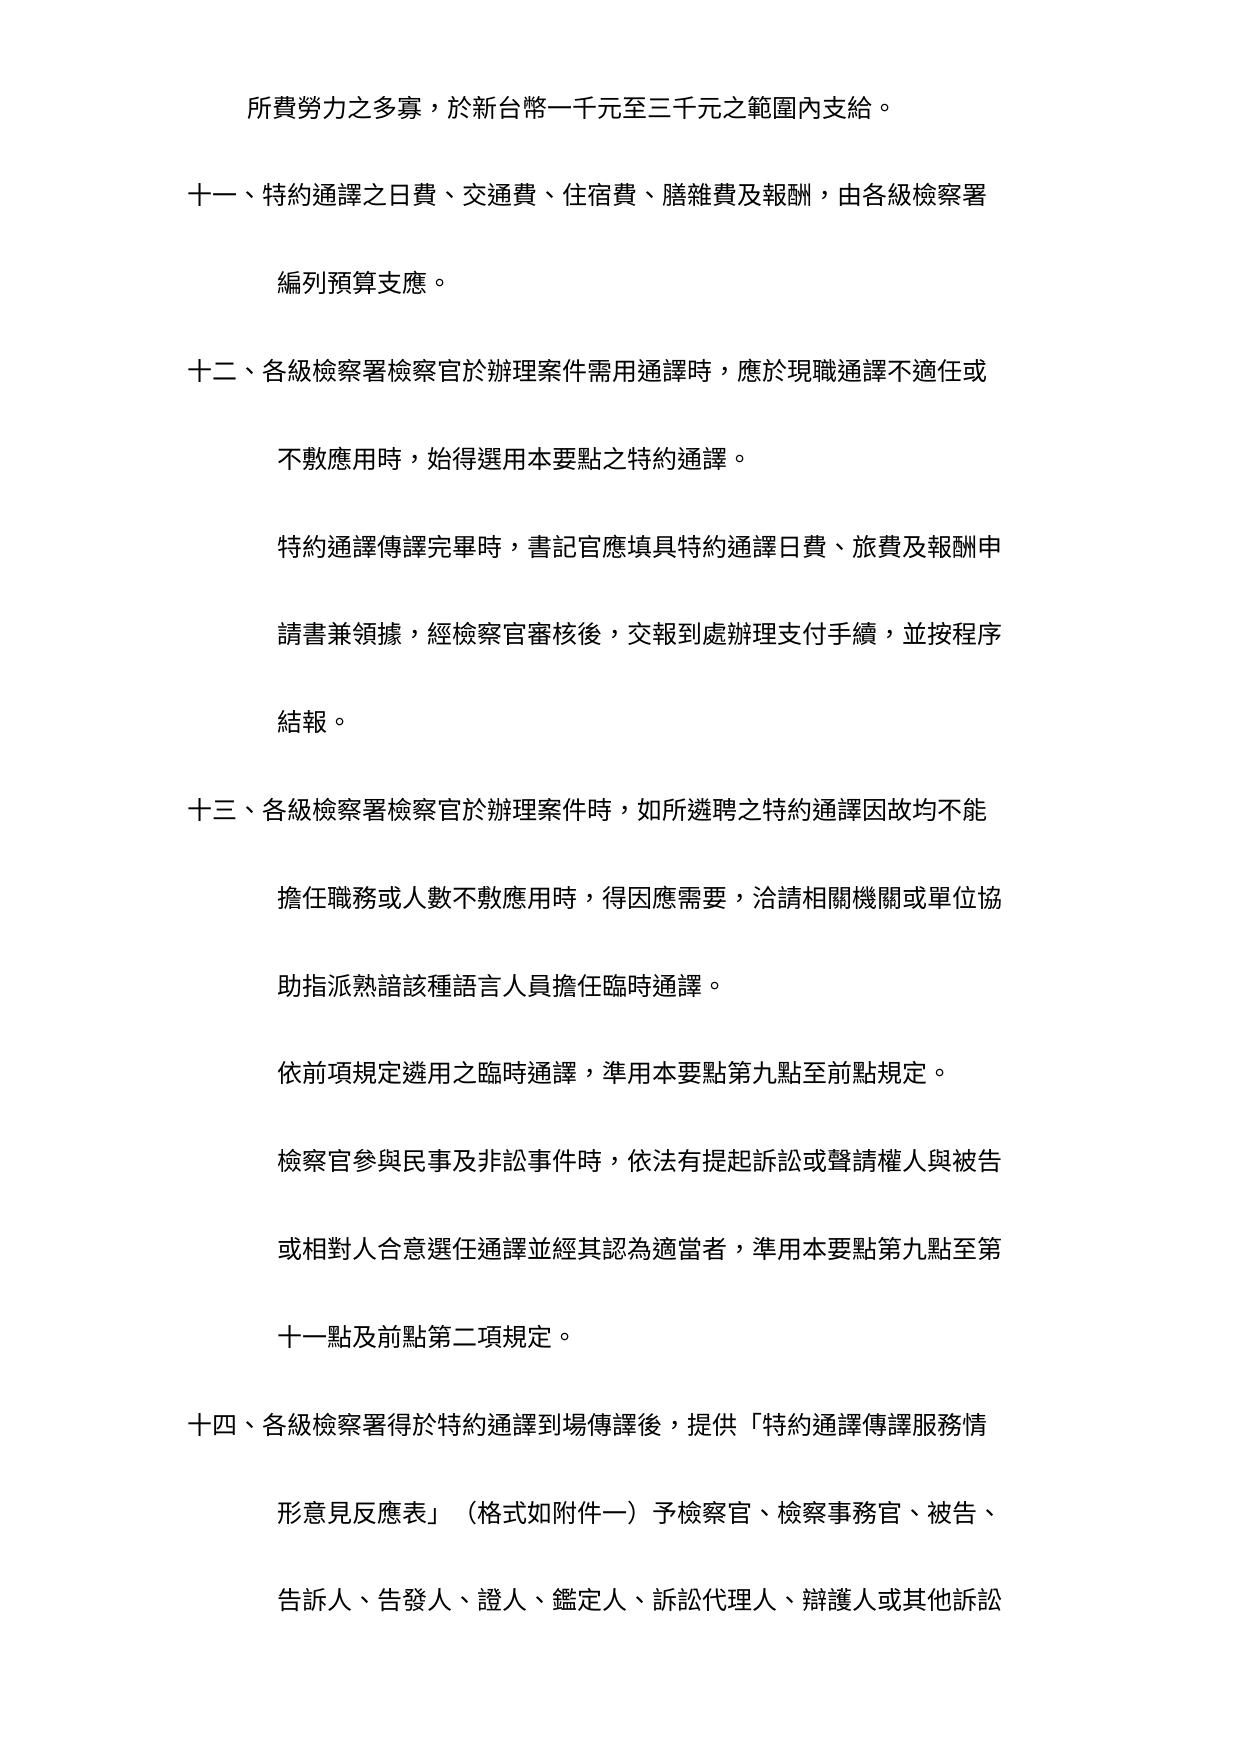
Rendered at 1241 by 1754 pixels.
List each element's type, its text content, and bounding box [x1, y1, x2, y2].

text 依前項規定遴用之臨時通譯，準用本要點第九點至前點規定。 [187, 1030, 1167, 1093]
text 十二、各級檢察署檢察官於辦理案件需用通譯時，應於現職通譯不適任或 [187, 328, 1167, 390]
text 特約通譯傳譯完畢時，書記官應填具特約通譯日費、旅費及報酬申 [187, 503, 1167, 566]
text 所費勞力之多寡，於新台幣一千元至三千元之範圍內支給。 [187, 64, 1167, 127]
text 助指派熟諳該種語言人員擔任臨時通譯。 [187, 943, 1167, 1005]
text 十一點及前點第二項規定。 [187, 1294, 1167, 1356]
text 十四、各級檢察署得於特約通譯到場傳譯後，提供「特約通譯傳譯服務情 [187, 1382, 1167, 1444]
text 告訴人、告發人、證人、鑑定人、訴訟代理人、辯護人或其他訴訟 [187, 1557, 1167, 1620]
text 擔任職務或人數不敷應用時，得因應需要，洽請相關機關或單位協 [187, 855, 1167, 917]
text 請書兼領據，經檢察官審核後，交報到處辦理支付手續，並按程序 [187, 591, 1167, 654]
text 檢察官參與民事及非訟事件時，依法有提起訴訟或聲請權人與被告 [187, 1118, 1167, 1181]
text 結報。 [187, 679, 1167, 742]
text 編列預算支應。 [187, 240, 1167, 303]
text 不敷應用時，始得選用本要點之特約通譯。 [187, 416, 1167, 478]
text 或相對人合意選任通譯並經其認為適當者，準用本要點第九點至第 [187, 1206, 1167, 1268]
text 形意見反應表」（格式如附件一）予檢察官、檢察事務官、被告、 [187, 1469, 1167, 1532]
text 十三、各級檢察署檢察官於辦理案件時，如所遴聘之特約通譯因故均不能 [187, 767, 1167, 829]
text 十一、特約通譯之日費、交通費、住宿費、膳雜費及報酬，由各級檢察署 [187, 152, 1167, 215]
